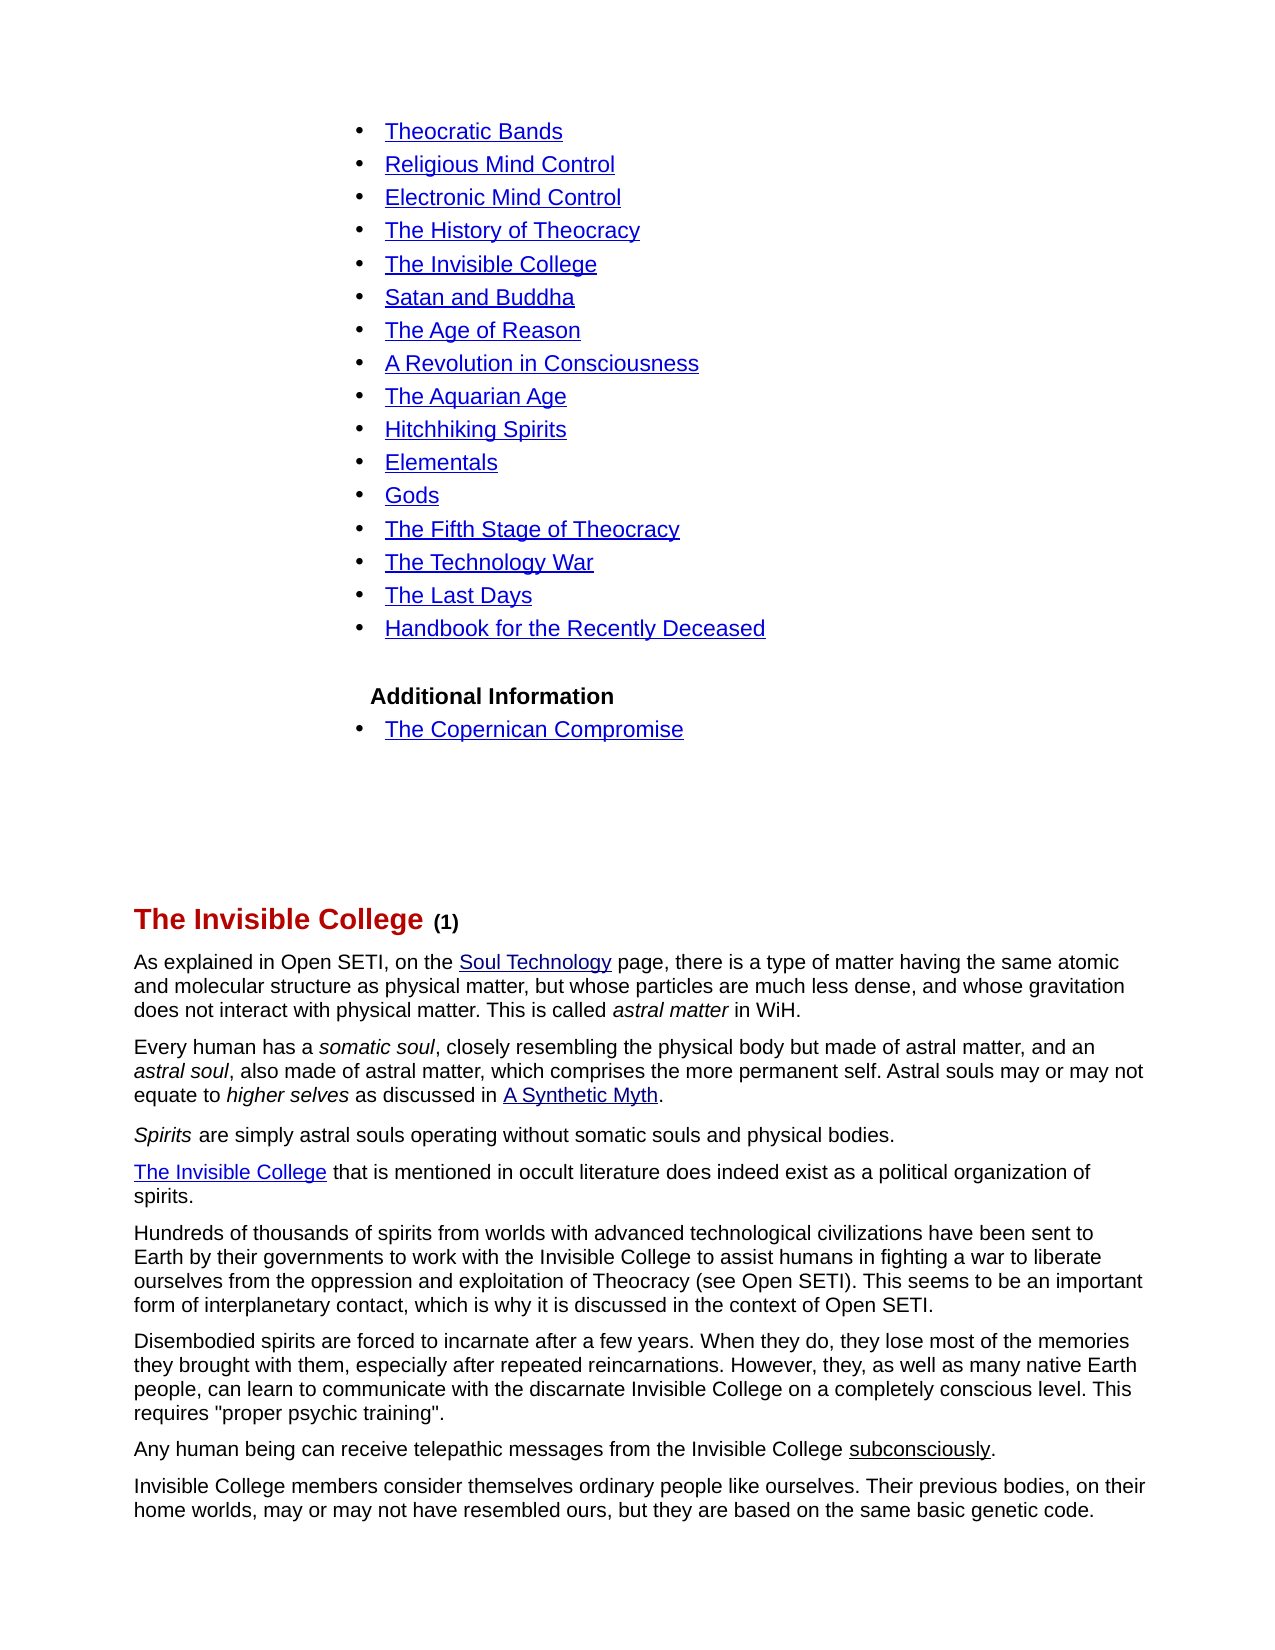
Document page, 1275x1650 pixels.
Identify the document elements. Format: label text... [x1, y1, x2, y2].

list The Copernican Compromise [355, 716, 970, 743]
text Hundreds of thousands of spirits from worlds with advanced technological civilizations have been sent to Earth by their governments to work with the Invisible College to assist humans in fighting a war to liberate ourselves from the oppression and exploitation of Theocracy (see Open SETI). This seems to be an important form of interplanetary contact, which is why it is discussed in the context of Open SETI. [134, 1221, 1147, 1316]
list The Fifth Stage of Theocracy [355, 516, 970, 542]
list The Last Days [355, 582, 970, 609]
list Gods [355, 482, 970, 509]
list A Revolution in Consciousness [355, 350, 970, 377]
list The Technology War [355, 549, 970, 576]
list Handbook for the Recently Deceased [355, 615, 970, 642]
list The Age of Reason [355, 317, 970, 344]
text Disembodied spirits are forced to incarnate after a few years. When they do, they lose most of the memories they brought with them, especially after repeated reincarnations. However, they, as well as many native Earth people, can learn to communicate with the discarnate Invisible College on a completely conscious level. This requires "proper psychic training". [134, 1329, 1147, 1425]
text The Invisible College that is mentioned in occult literature does indeed exist as a political organization of spirits. [134, 1160, 1147, 1208]
text As explained in Open SETI, on the Soul Technology page, there is a type of matter having the same atomic and molecular structure as physical matter, but whose particles are much less dense, and whose gravitation does not interact with physical matter. This is called astral matter in WiH. [134, 950, 1147, 1022]
text Additional Information [370, 683, 911, 709]
text Invisible College members consider themselves ordinary people like ourselves. Their previous bodies, on their home worlds, may or may not have resembled ours, but they are based on the same basic genetic code. [134, 1474, 1147, 1522]
list Elementals [355, 449, 970, 476]
text Spirits are simply astral souls operating without somatic souls and physical bodies. [134, 1119, 1147, 1148]
list Religious Mind Control [355, 151, 970, 178]
list The Invisible College [355, 251, 970, 277]
list The Aquarian Age [355, 383, 970, 410]
subtitle The Invisible College (1) [134, 894, 1147, 938]
text Every human has a somatic soul, closely resembling the physical body but made of astral matter, and an astral soul, also made of astral matter, which comprises the more permanent self. Astral souls may or may not equate to higher selves as discussed in A Synthetic Myth. [134, 1034, 1147, 1106]
list The History of Theocracy [355, 217, 970, 244]
list Hitchhiking Spirits [355, 416, 970, 443]
list Theocratic Bands [355, 118, 970, 145]
text Any human being can receive telepathic messages from the Invisible College subconsciously. [134, 1437, 1147, 1461]
list Electronic Mind Control [355, 184, 970, 211]
list Satan and Buddha [355, 284, 970, 311]
